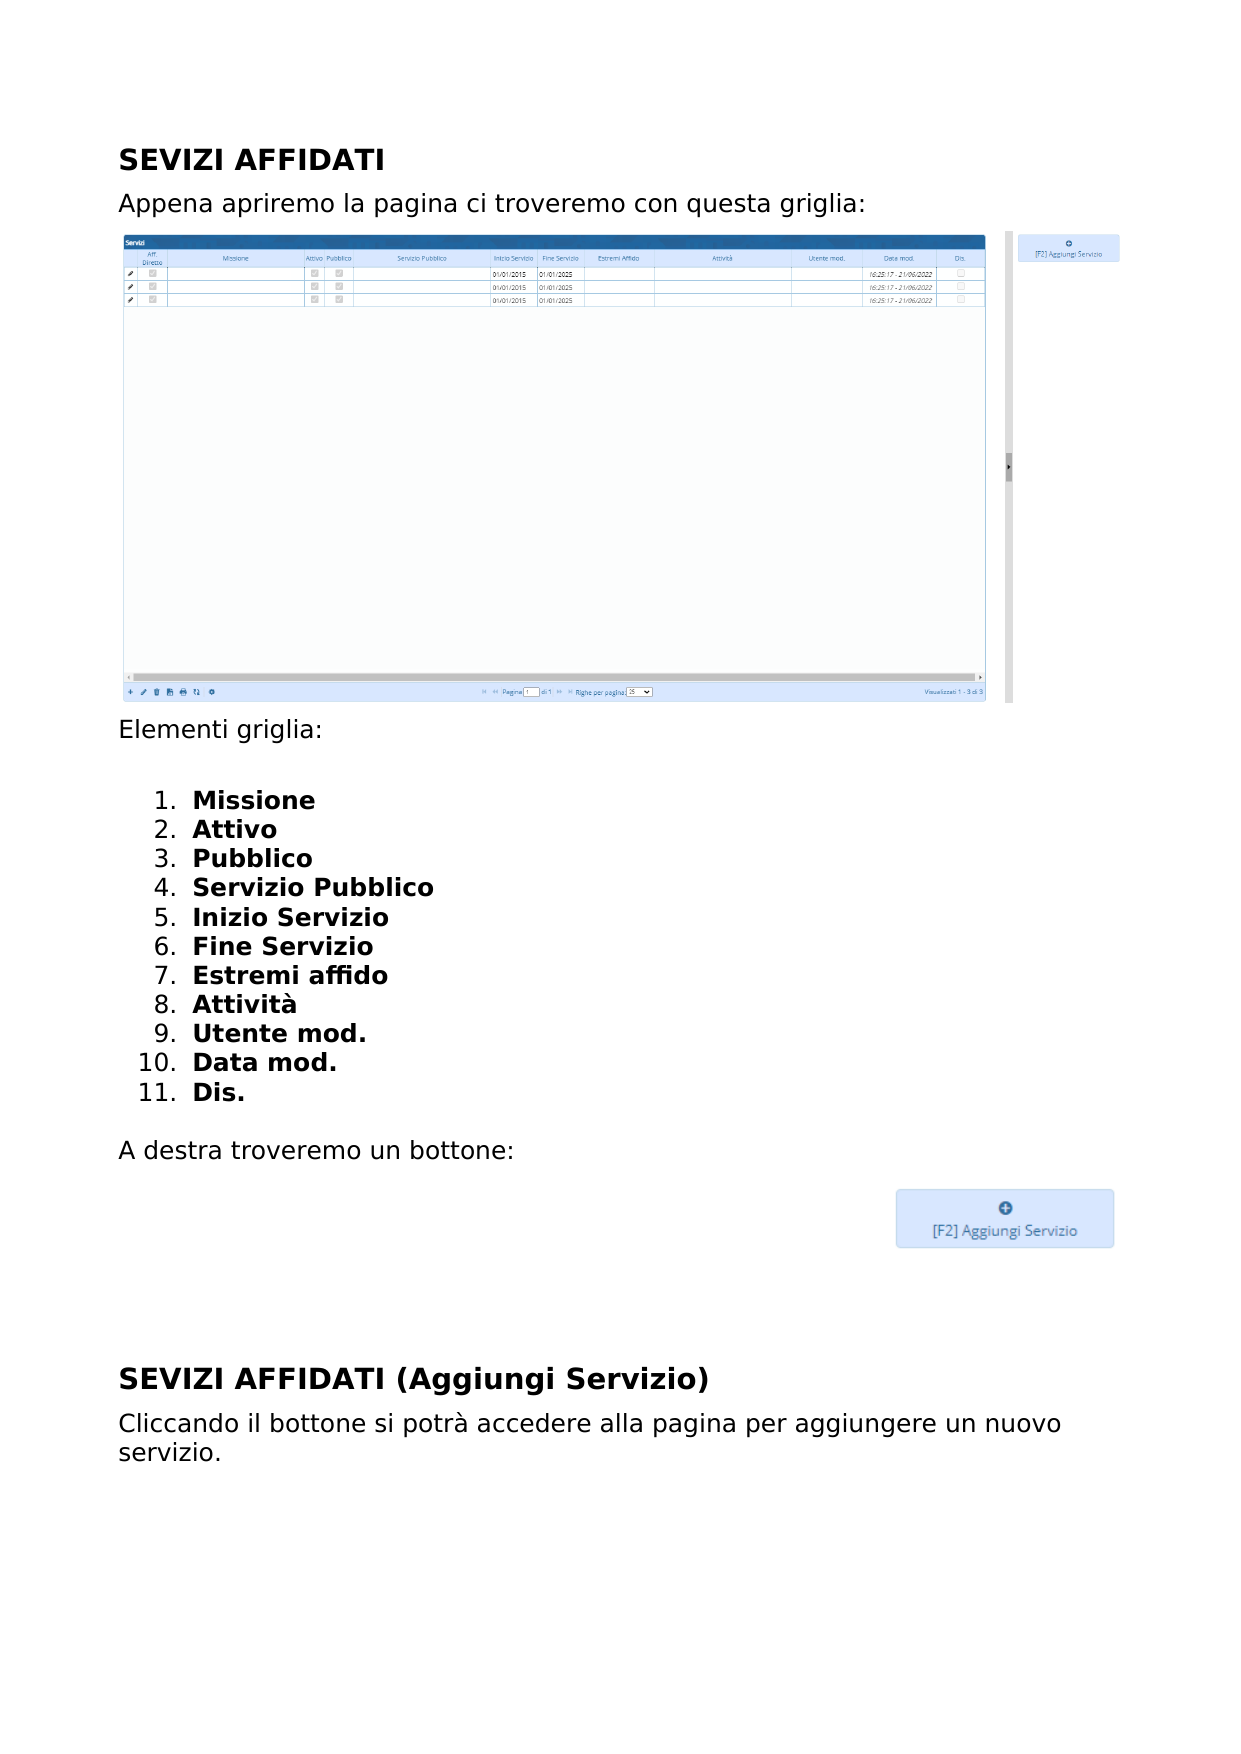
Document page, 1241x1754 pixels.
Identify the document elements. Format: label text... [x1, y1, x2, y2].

text Appena apriremo la pagina ci troveremo con questa griglia: [118, 189, 1122, 219]
list Servizio Pubblico [177, 874, 1122, 903]
list Attività [177, 990, 1122, 1019]
text Cliccando il bottone si potrà accedere alla pagina per aggiungere un nuovo servizio. [118, 1409, 1122, 1467]
text A destra troveremo un bottone: [118, 1136, 1122, 1166]
picture [118, 1178, 1123, 1326]
list Missione [177, 786, 1122, 815]
list Pubblico [177, 844, 1122, 874]
list Attivo [177, 815, 1122, 844]
list Inizio Servizio [177, 903, 1122, 932]
list Data mod. [177, 1049, 1122, 1078]
list Estremi affido [177, 961, 1122, 990]
list Utente mod. [177, 1019, 1122, 1049]
subtitle SEVIZI AFFIDATI [118, 143, 1122, 177]
subtitle SEVIZI AFFIDATI (Aggiungi Servizio) [118, 1363, 1122, 1397]
list Dis. [177, 1078, 1122, 1107]
text Elementi griglia: [118, 715, 1122, 744]
picture [118, 231, 1123, 703]
list Fine Servizio [177, 932, 1122, 961]
